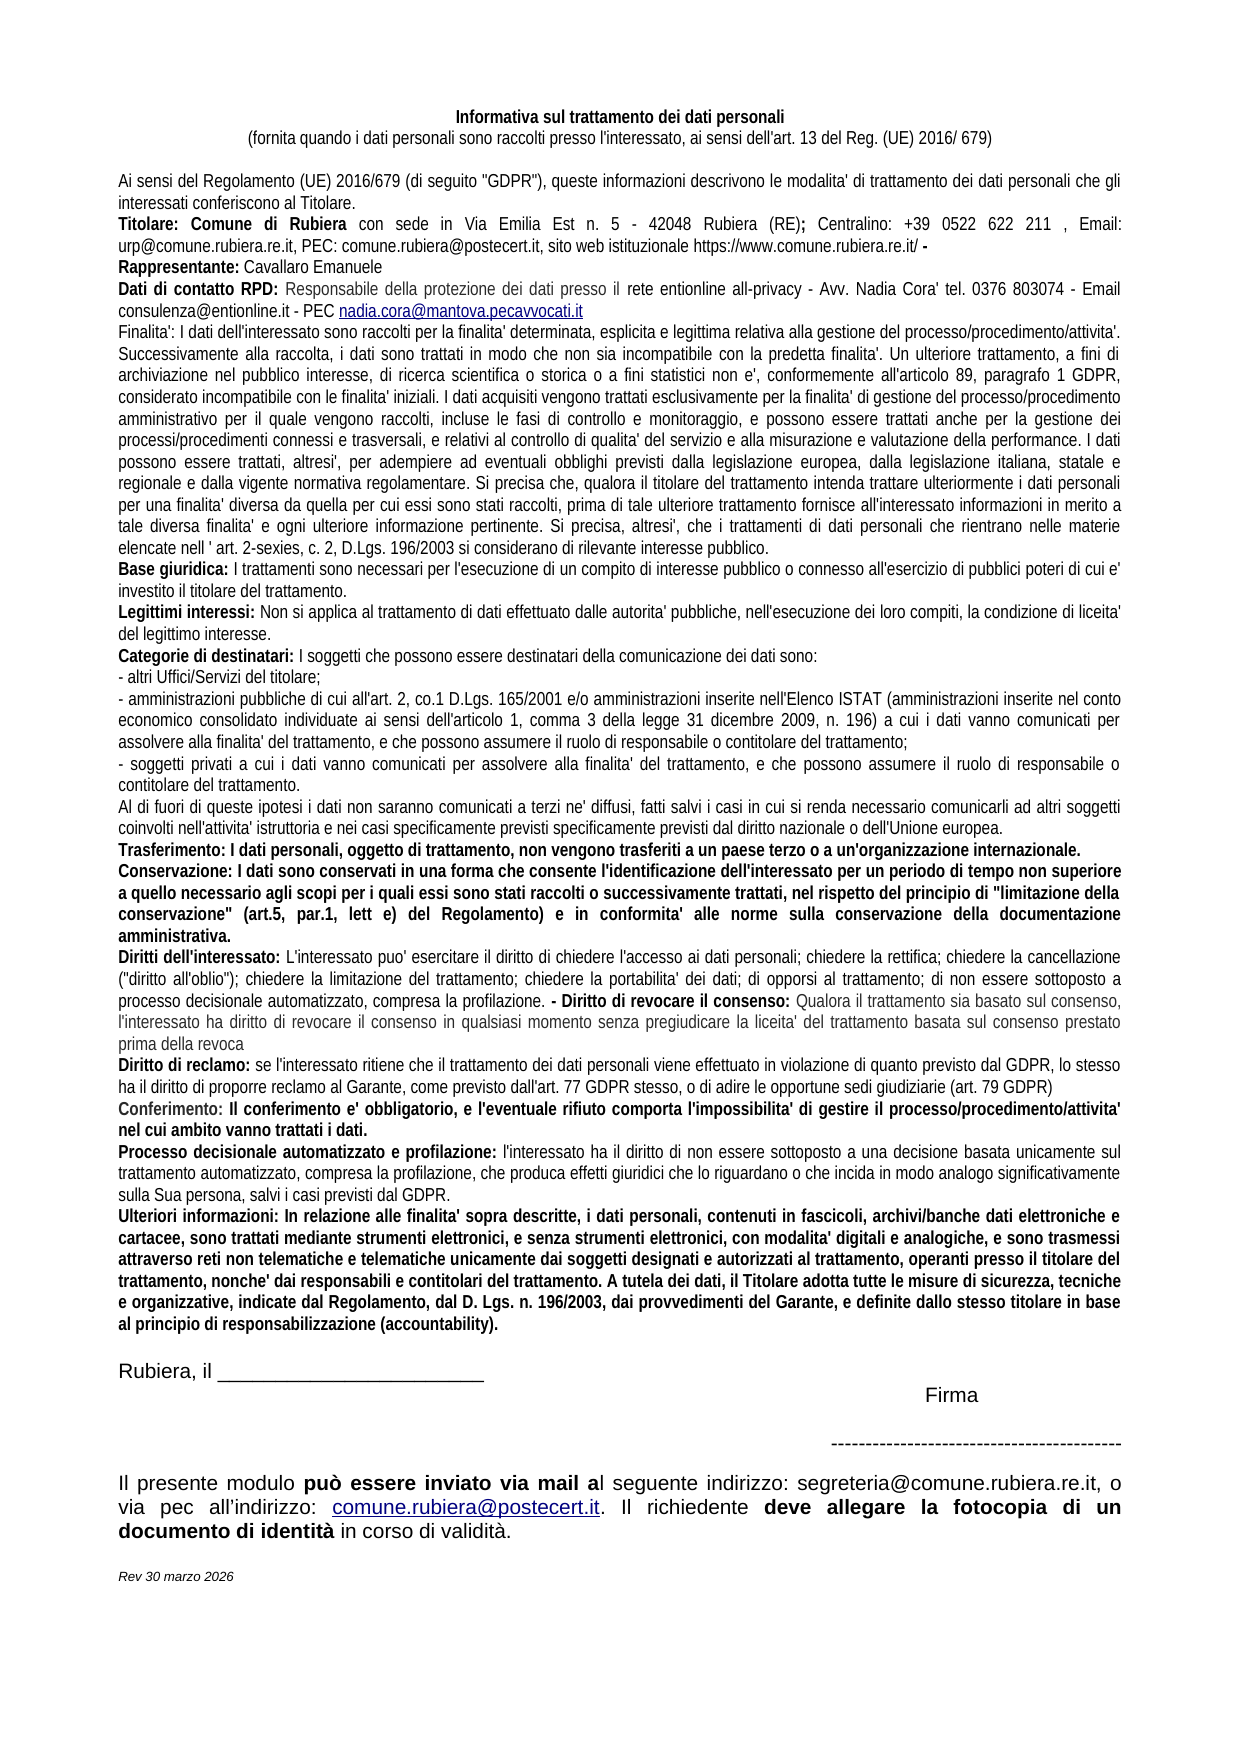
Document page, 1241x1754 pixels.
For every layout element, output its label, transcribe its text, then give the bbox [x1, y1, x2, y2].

text Il presente modulo può essere inviato via mail al seguente indirizzo: segreteria@comune.rubiera.re.it, o via pec all’indirizzo: comune.rubiera@postecert.it. Il richiedente deve allegare la fotocopia di un documento di identità in corso di validità. [118, 1471, 1122, 1543]
text - altri Uffici/Servizi del titolare; [118, 666, 1122, 688]
text Titolare: Comune di Rubiera con sede in Via Emilia Est n. 5 - 42048 Rubiera (RE); Centralino: +39 0522 622 211 , Email: urp@comune.rubiera.re.it, PEC: comune.rubiera@postecert.it, sito web istituzionale https://www.comune.rubiera.re.it/ - [118, 213, 1122, 256]
text (fornita quando i dati personali sono raccolti presso l'interessato, ai sensi dell'art. 13 del Reg. (UE) 2016/ 679) [118, 127, 1122, 149]
text Rubiera, il _______________________ [118, 1358, 1122, 1382]
text Ulteriori informazioni: In relazione alle finalita' sopra descritte, i dati personali, contenuti in fascicoli, archivi/banche dati elettroniche e cartacee, sono trattati mediante strumenti elettronici, e senza strumenti elettronici, con modalita' digitali e analogiche, e sono trasmessi attraverso reti non telematiche e telematiche unicamente dai soggetti designati e autorizzati al trattamento, operanti presso il titolare del trattamento, nonche' dai responsabili e contitolari del trattamento. A tutela dei dati, il Titolare adotta tutte le misure di sicurezza, tecniche e organizzative, indicate dal Regolamento, dal D. Lgs. n. 196/2003, dai provvedimenti del Garante, e definite dallo stesso titolare in base al principio di responsabilizzazione (accountability). [118, 1205, 1122, 1334]
text Informativa sul trattamento dei dati personali [118, 106, 1122, 127]
text Processo decisionale automatizzato e profilazione: l'interessato ha il diritto di non essere sottoposto a una decisione basata unicamente sul trattamento automatizzato, compresa la profilazione, che produca effetti giuridici che lo riguardano o che incida in modo analogo significativamente sulla Sua persona, salvi i casi previsti dal GDPR. [118, 1141, 1122, 1205]
text Diritti dell'interessato: L'interessato puo' esercitare il diritto di chiedere l'accesso ai dati personali; chiedere la rettifica; chiedere la cancellazione ("diritto all'oblio"); chiedere la limitazione del trattamento; chiedere la portabilita' dei dati; di opporsi al trattamento; di non essere sottoposto a processo decisionale automatizzato, compresa la profilazione. - Diritto di revocare il consenso: Qualora il trattamento sia basato sul consenso, l'interessato ha diritto di revocare il consenso in qualsiasi momento senza pregiudicare la liceita' del trattamento basata sul consenso prestato prima della revoca [118, 946, 1122, 1054]
text Ai sensi del Regolamento (UE) 2016/679 (di seguito "GDPR"), queste informazioni descrivono le modalita' di trattamento dei dati personali che gli interessati conferiscono al Titolare. [118, 170, 1122, 213]
text Al di fuori di queste ipotesi i dati non saranno comunicati a terzi ne' diffusi, fatti salvi i casi in cui si renda necessario comunicarli ad altri soggetti coinvolti nell'attivita' istruttoria e nei casi specificamente previsti specificamente previsti dal diritto nazionale o dell'Unione europea. [118, 796, 1122, 839]
text Rev 30 marzo 2026 [118, 1569, 1122, 1596]
text - amministrazioni pubbliche di cui all'art. 2, co.1 D.Lgs. 165/2001 e/o amministrazioni inserite nell'Elenco ISTAT (amministrazioni inserite nel conto economico consolidato individuate ai sensi dell'articolo 1, comma 3 della legge 31 dicembre 2009, n. 196) a cui i dati vanno comunicati per assolvere alla finalita' del trattamento, e che possono assumere il ruolo di responsabile o contitolare del trattamento; [118, 688, 1122, 752]
text Conferimento: Il conferimento e' obbligatorio, e l'eventuale rifiuto comporta l'impossibilita' di gestire il processo/procedimento/attivita' nel cui ambito vanno trattati i dati. [118, 1097, 1122, 1141]
text Firma [118, 1382, 1122, 1406]
text Conservazione: I dati sono conservati in una forma che consente l'identificazione dell'interessato per un periodo di tempo non superiore a quello necessario agli scopi per i quali essi sono stati raccolti o successivamente trattati, nel rispetto del principio di "limitazione della conservazione" (art.5, par.1, lett e) del Regolamento) e in conformita' alle norme sulla conservazione della documentazione amministrativa. [118, 860, 1122, 946]
text Legittimi interessi: Non si applica al trattamento di dati effettuato dalle autorita' pubbliche, nell'esecuzione dei loro compiti, la condizione di liceita' del legittimo interesse. [118, 601, 1122, 644]
text Finalita': I dati dell'interessato sono raccolti per la finalita' determinata, esplicita e legittima relativa alla gestione del processo/procedimento/attivita'. Successivamente alla raccolta, i dati sono trattati in modo che non sia incompatibile con la predetta finalita'. Un ulteriore trattamento, a fini di archiviazione nel pubblico interesse, di ricerca scientifica o storica o a fini statistici non e', conformemente all'articolo 89, paragrafo 1 GDPR, considerato incompatibile con le finalita' iniziali. I dati acquisiti vengono trattati esclusivamente per la finalita' di gestione del processo/procedimento amministrativo per il quale vengono raccolti, incluse le fasi di controllo e monitoraggio, e possono essere trattati anche per la gestione dei processi/procedimenti connessi e trasversali, e relativi al controllo di qualita' del servizio e alla misurazione e valutazione della performance. I dati possono essere trattati, altresi', per adempiere ad eventuali obblighi previsti dalla legislazione europea, dalla legislazione italiana, statale e regionale e dalla vigente normativa regolamentare. Si precisa che, qualora il titolare del trattamento intenda trattare ulteriormente i dati personali per una finalita' diversa da quella per cui essi sono stati raccolti, prima di tale ulteriore trattamento fornisce all'interessato informazioni in merito a tale diversa finalita' e ogni ulteriore informazione pertinente. Si precisa, altresi', che i trattamenti di dati personali che rientrano nelle materie elencate nell ' art. 2-sexies, c. 2, D.Lgs. 196/2003 si considerano di rilevante interesse pubblico. [118, 321, 1122, 558]
text Diritto di reclamo: se l'interessato ritiene che il trattamento dei dati personali viene effettuato in violazione di quanto previsto dal GDPR, lo stesso ha il diritto di proporre reclamo al Garante, come previsto dall'art. 77 GDPR stesso, o di adire le opportune sedi giudiziarie (art. 79 GDPR) [118, 1054, 1122, 1097]
text - soggetti privati a cui i dati vanno comunicati per assolvere alla finalita' del trattamento, e che possono assumere il ruolo di responsabile o contitolare del trattamento. [118, 752, 1122, 796]
text Trasferimento: I dati personali, oggetto di trattamento, non vengono trasferiti a un paese terzo o a un'organizzazione internazionale. [118, 839, 1122, 860]
text Rappresentante: Cavallaro Emanuele [118, 256, 1122, 278]
text Dati di contatto RPD: Responsabile della protezione dei dati presso il rete entionline all-privacy - Avv. Nadia Cora' tel. 0376 803074 - Email consulenza@entionline.it - PEC nadia.cora@mantova.pecavvocati.it [118, 278, 1122, 321]
text Base giuridica: I trattamenti sono necessari per l'esecuzione di un compito di interesse pubblico o connesso all'esercizio di pubblici poteri di cui e' investito il titolare del trattamento. [118, 558, 1122, 601]
text Categorie di destinatari: I soggetti che possono essere destinatari della comunicazione dei dati sono: [118, 644, 1122, 666]
text ------------------------------------------ [118, 1430, 1122, 1454]
